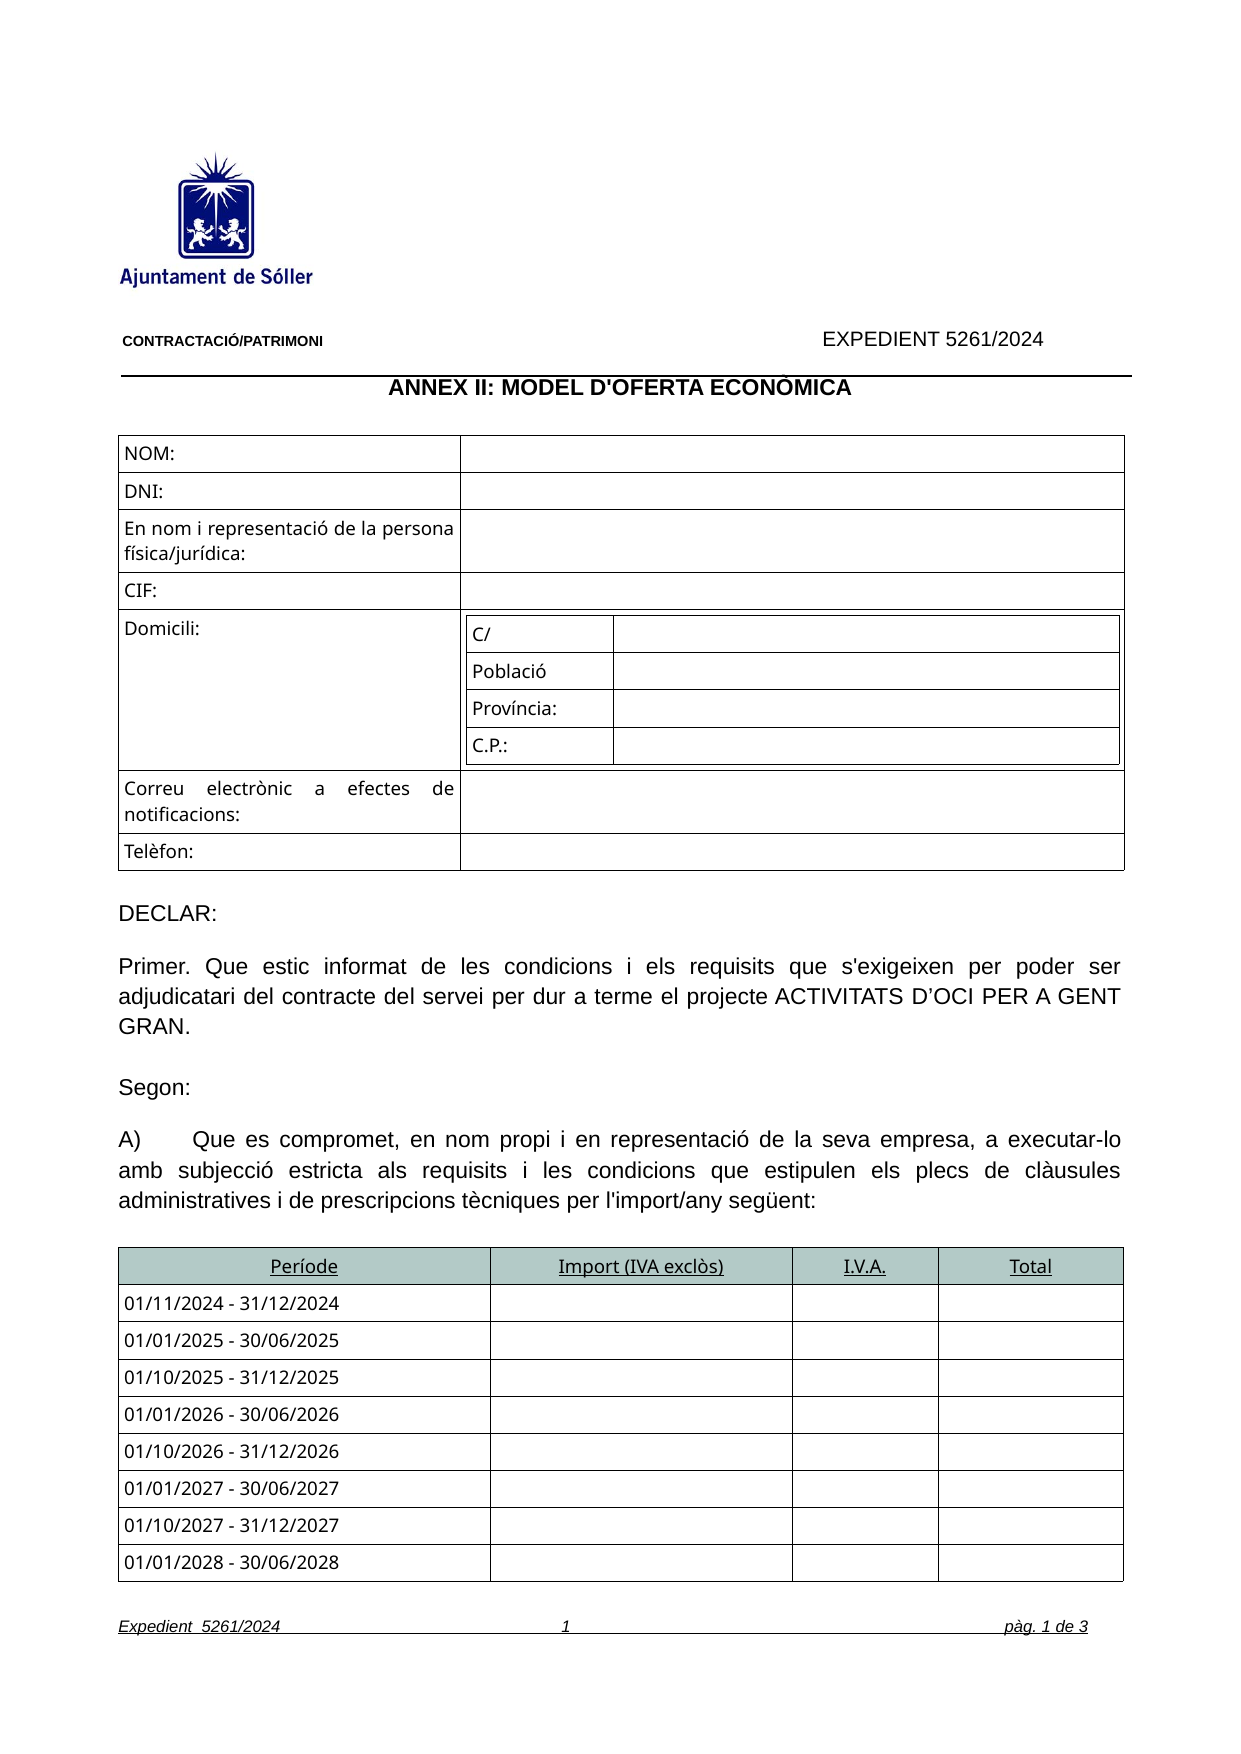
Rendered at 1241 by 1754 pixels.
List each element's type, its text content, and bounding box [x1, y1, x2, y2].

table_cell [939, 1397, 1123, 1433]
table_cell [491, 1322, 792, 1358]
table_header C/ [467, 616, 613, 652]
table_cell [793, 1471, 938, 1507]
table_cell [939, 1322, 1123, 1358]
table_cell [491, 1545, 792, 1581]
table_cell 01/10/2025 - 31/12/2025 [119, 1360, 490, 1396]
table_cell 01/10/2027 - 31/12/2027 [119, 1508, 490, 1544]
text ANNEX II: MODEL D'OFERTA ECONÒMICA [118, 374, 1122, 401]
table_cell [793, 1434, 938, 1470]
table_header I.V.A. [793, 1248, 938, 1284]
table_cell [614, 690, 1119, 727]
text Primer. Que estic informat de les condicions i els requisits que s'exigeixen per poder ser adjudicatari del contracte del servei per dur a terme el projecte ACTIVITATS D’OCI PER A GENT GRAN. [118, 953, 1122, 1039]
table_header Import (IVA exclòs) [491, 1248, 792, 1284]
table_cell [939, 1360, 1123, 1396]
table_cell [491, 1434, 792, 1470]
table_cell [939, 1508, 1123, 1544]
table_cell [461, 771, 1124, 832]
table_header [461, 436, 1124, 472]
table_cell [461, 610, 1124, 770]
table_cell CIF: [119, 573, 460, 609]
table_cell [491, 1508, 792, 1544]
table_cell Domicili: [119, 610, 460, 770]
table_cell Província: [467, 690, 613, 727]
table_header [614, 616, 1119, 652]
table_cell [491, 1397, 792, 1433]
table_cell [491, 1471, 792, 1507]
table_cell [461, 573, 1124, 609]
table_cell DNI: [119, 473, 460, 509]
table_cell [461, 834, 1124, 870]
table_cell [793, 1508, 938, 1544]
table_cell 01/01/2026 - 30/06/2026 [119, 1397, 490, 1433]
table_cell 01/01/2027 - 30/06/2027 [119, 1471, 490, 1507]
table_header NOM: [119, 436, 460, 472]
table_header Total [939, 1248, 1123, 1284]
text DECLAR: [118, 900, 1122, 926]
table_cell [793, 1545, 938, 1581]
table_cell [939, 1545, 1123, 1581]
picture [118, 118, 314, 314]
table_cell [614, 653, 1119, 689]
table_cell [461, 510, 1124, 572]
table_cell 01/11/2024 - 31/12/2024 [119, 1285, 490, 1321]
table_cell [939, 1434, 1123, 1470]
text A) Que es compromet, en nom propi i en representació de la seva empresa, a executar-lo amb subjecció estricta als requisits i les condicions que estipulen els plecs de clàusules administratives i de prescripcions tècniques per l'import/any següent: [118, 1126, 1122, 1213]
table_cell 01/10/2026 - 31/12/2026 [119, 1434, 490, 1470]
table_cell [793, 1360, 938, 1396]
table_cell [461, 473, 1124, 509]
table_cell [939, 1471, 1123, 1507]
table_cell [793, 1397, 938, 1433]
table_cell C.P.: [467, 728, 613, 764]
table_cell [491, 1360, 792, 1396]
table_cell [793, 1285, 938, 1321]
table_cell Correu electrònic a efectes de notificacions: [119, 771, 460, 832]
table_cell Població [467, 653, 613, 689]
table_cell [491, 1285, 792, 1321]
table_cell 01/01/2028 - 30/06/2028 [119, 1545, 490, 1581]
table_header Període [119, 1248, 490, 1284]
table_cell [939, 1285, 1123, 1321]
text Segon: [118, 1074, 1122, 1100]
table_cell Telèfon: [119, 834, 460, 870]
table_cell [614, 728, 1119, 764]
table_cell En nom i representació de la persona física/jurídica: [119, 510, 460, 572]
table_cell 01/01/2025 - 30/06/2025 [119, 1322, 490, 1358]
table_cell [793, 1322, 938, 1358]
